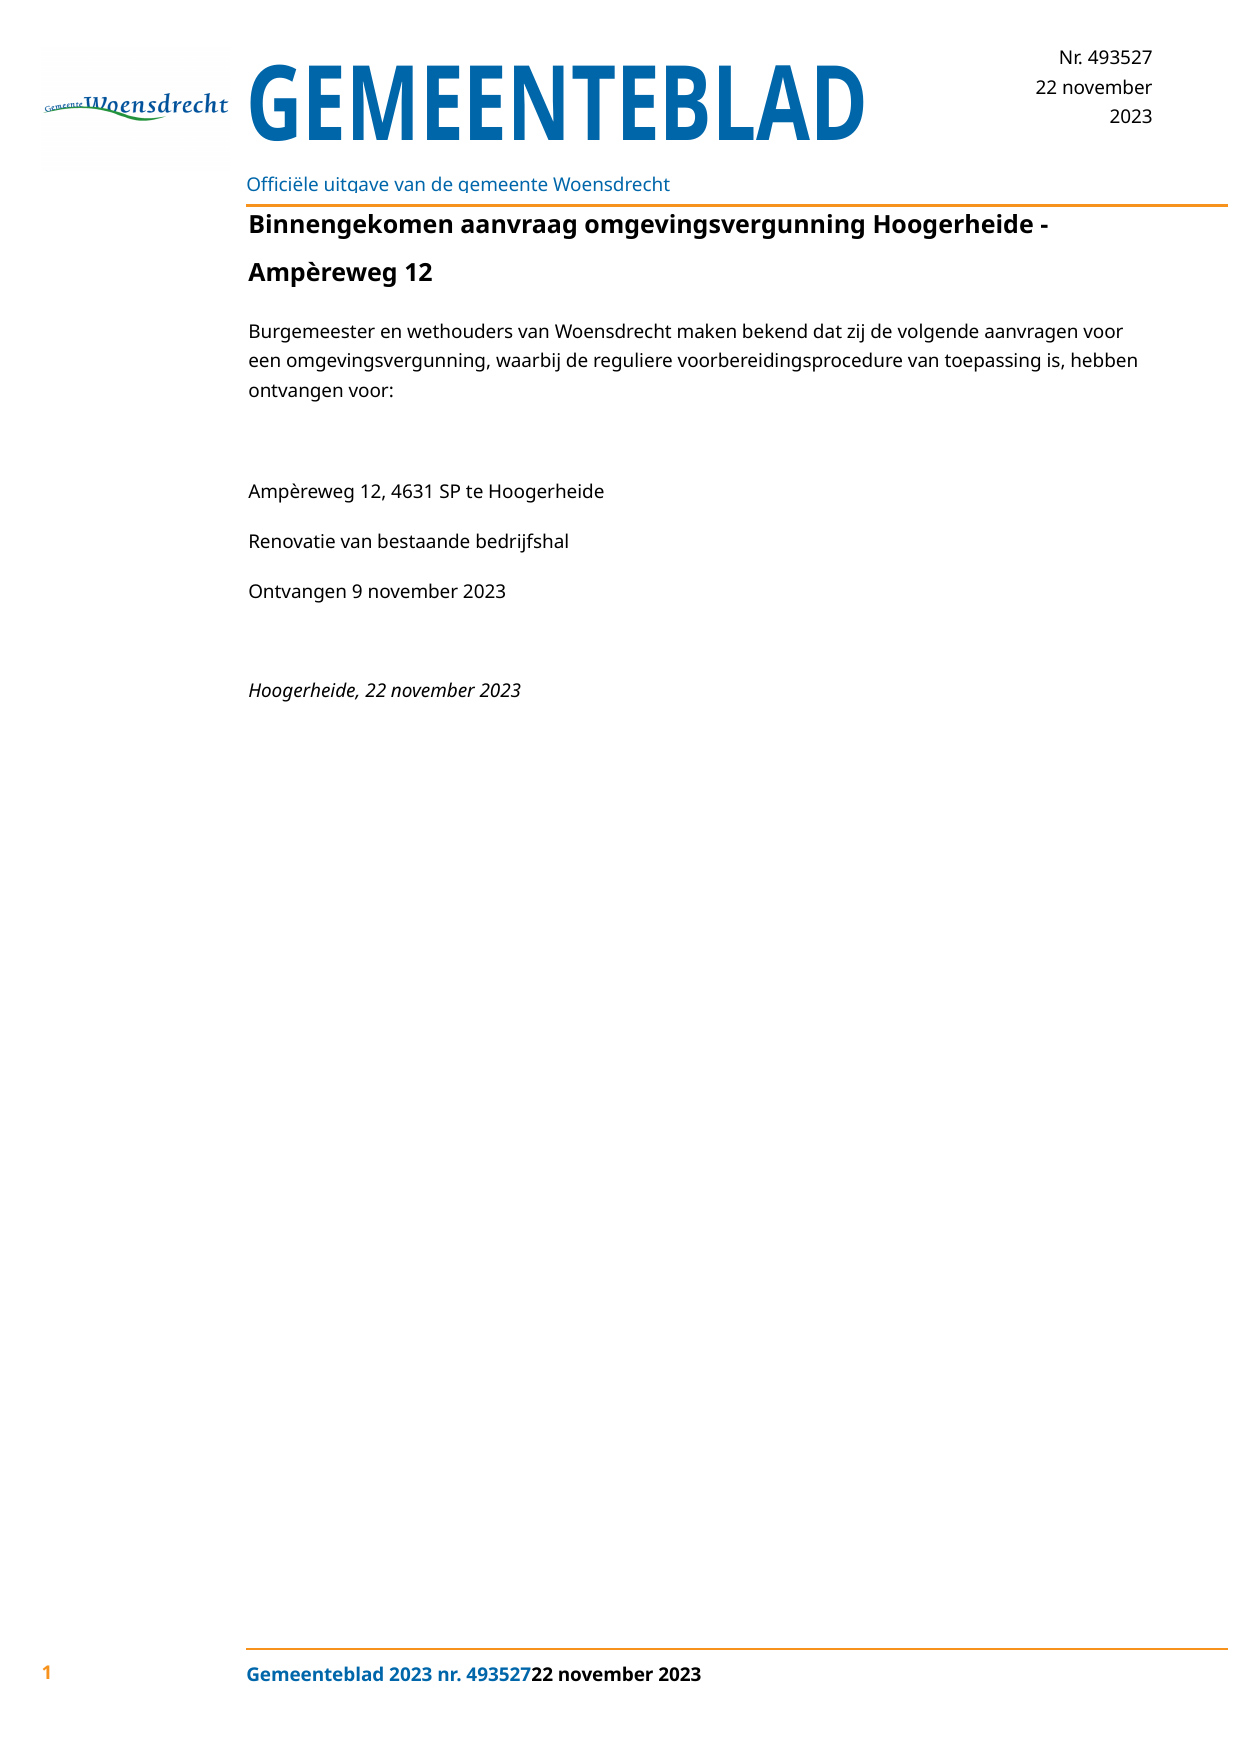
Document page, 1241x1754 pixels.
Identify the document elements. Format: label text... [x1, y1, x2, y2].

picture [41, 47, 231, 172]
text Binnengekomen aanvraag omgevingsvergunning Hoogerheide - Ampèreweg 12 [248, 207, 1152, 288]
text Ontvangen 9 november 2023 [248, 579, 1152, 604]
text Renovatie van bestaande bedrijfshal [248, 528, 1152, 554]
text Ampèreweg 12, 4631 SP te Hoogerheide [248, 478, 1152, 504]
text Hoogerheide, 22 november 2023 [248, 677, 1152, 703]
text Burgemeester en wethouders van Woensdrecht maken bekend dat zij de volgende aanvragen voor een omgevingsvergunning, waarbij de reguliere voorbereidingsprocedure van toepassing is, hebben ontvangen voor: [248, 318, 1152, 403]
